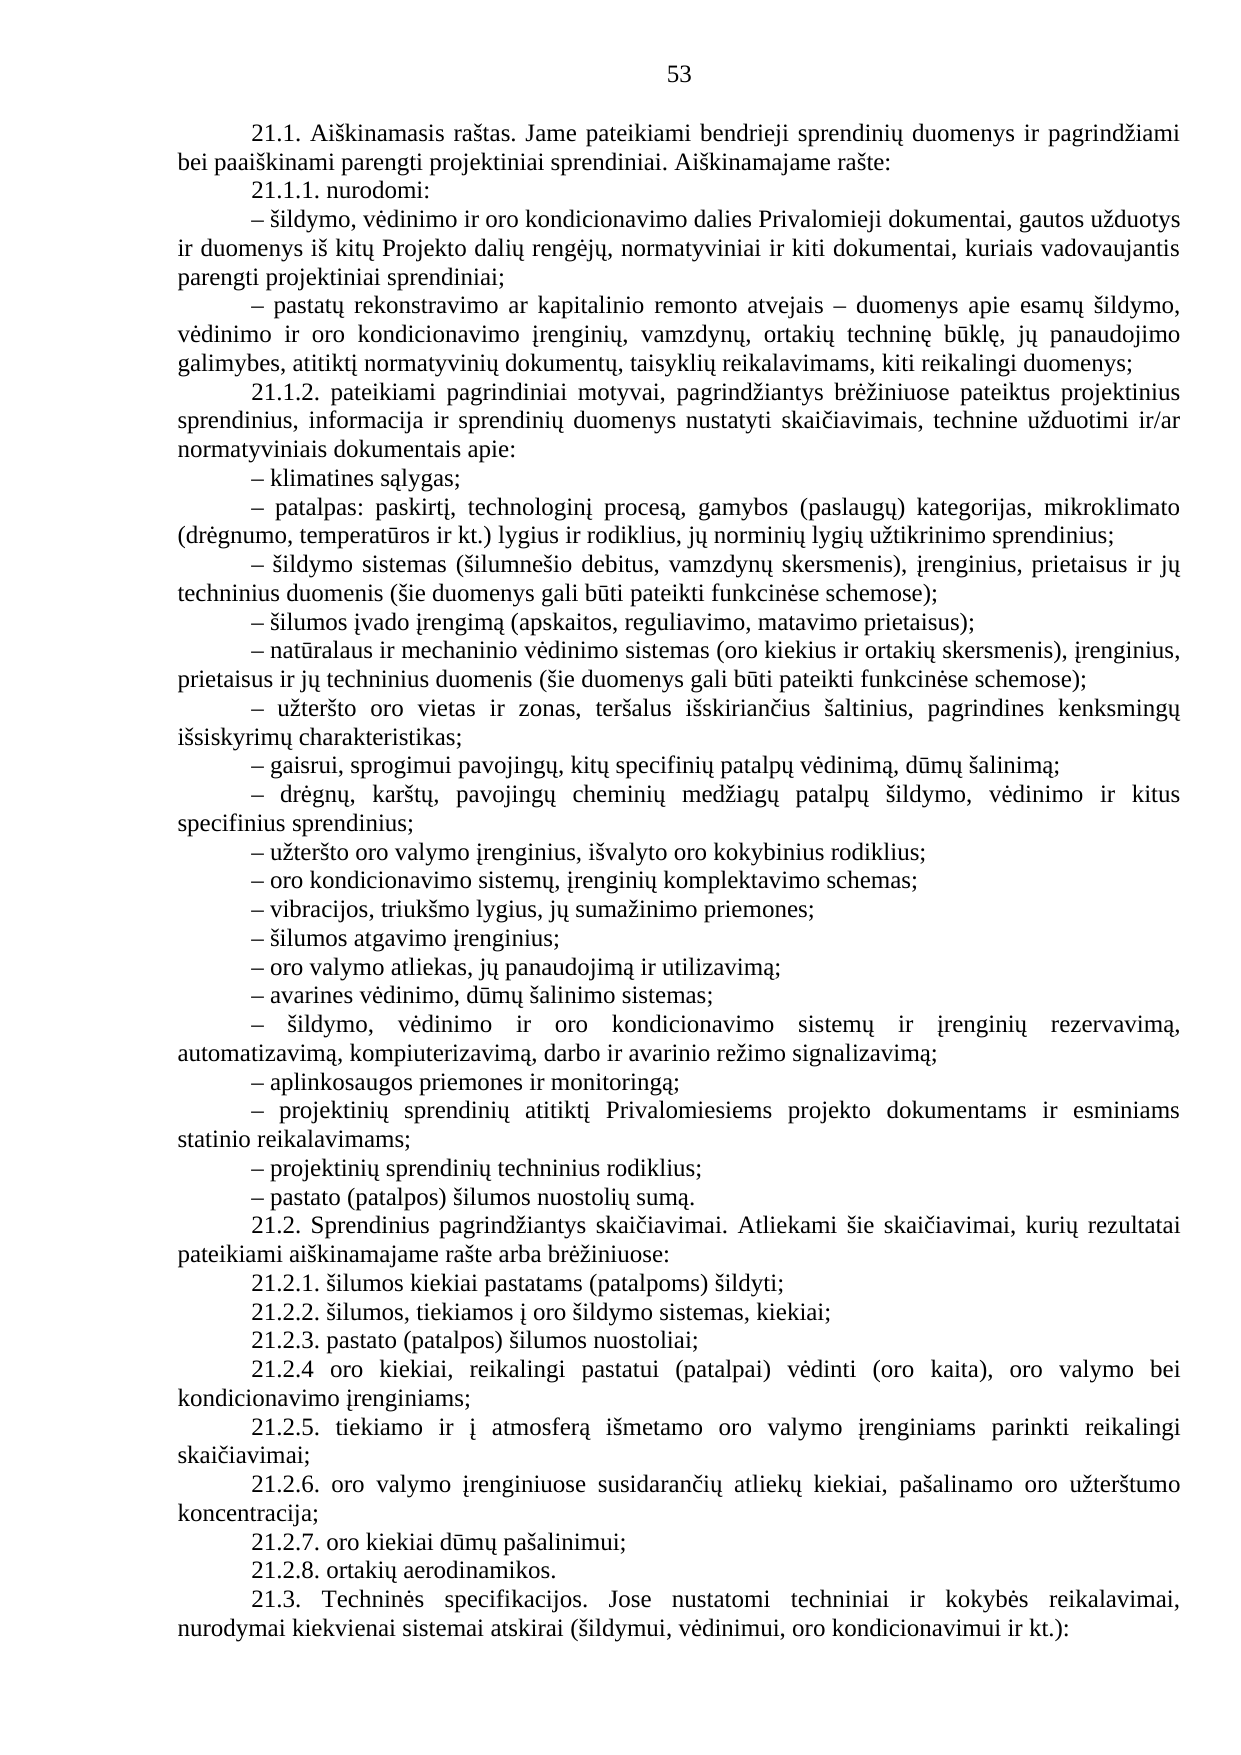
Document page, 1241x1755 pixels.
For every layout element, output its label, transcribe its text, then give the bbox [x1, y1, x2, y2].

text 21.2.7. oro kiekiai dūmų pašalinimui; [177, 1527, 1181, 1556]
text – pastatų rekonstravimo ar kapitalinio remonto atvejais – duomenys apie esamų šildymo, vėdinimo ir oro kondicionavimo įrenginių, vamzdynų, ortakių techninę būklę, jų panaudojimo galimybes, atitiktį normatyvinių dokumentų, taisyklių reikalavimams, kiti reikalingi duomenys; [177, 291, 1181, 377]
text – oro kondicionavimo sistemų, įrenginių komplektavimo schemas; [177, 866, 1181, 894]
text – vibracijos, triukšmo lygius, jų sumažinimo priemones; [177, 894, 1181, 923]
text – aplinkosaugos priemones ir monitoringą; [177, 1067, 1181, 1096]
text 21.2.3. pastato (patalpos) šilumos nuostoliai; [177, 1326, 1181, 1354]
text – šilumos įvado įrengimą (apskaitos, reguliavimo, matavimo prietaisus); [177, 607, 1181, 636]
text – projektinių sprendinių atitiktį Privalomiesiems projekto dokumentams ir esminiams statinio reikalavimams; [177, 1096, 1181, 1153]
text 21.2. Sprendinius pagrindžiantys skaičiavimai. Atliekami šie skaičiavimai, kurių rezultatai pateikiami aiškinamajame rašte arba brėžiniuose: [177, 1211, 1181, 1268]
text – užteršto oro valymo įrenginius, išvalyto oro kokybinius rodiklius; [177, 837, 1181, 866]
text – patalpas: paskirtį, technologinį procesą, gamybos (paslaugų) kategorijas, mikroklimato (drėgnumo, temperatūros ir kt.) lygius ir rodiklius, jų norminių lygių užtikrinimo sprendinius; [177, 492, 1181, 549]
text 21.2.4 oro kiekiai, reikalingi pastatui (patalpai) vėdinti (oro kaita), oro valymo bei kondicionavimo įrenginiams; [177, 1354, 1181, 1412]
text 21.1.2. pateikiami pagrindiniai motyvai, pagrindžiantys brėžiniuose pateiktus projektinius sprendinius, informacija ir sprendinių duomenys nustatyti skaičiavimais, technine užduotimi ir/ar normatyviniais dokumentais apie: [177, 377, 1181, 463]
text – šilumos atgavimo įrenginius; [177, 923, 1181, 952]
text – projektinių sprendinių techninius rodiklius; [177, 1153, 1181, 1182]
text 21.2.8. ortakių aerodinamikos. [177, 1556, 1181, 1584]
text – gaisrui, sprogimui pavojingų, kitų specifinių patalpų vėdinimą, dūmų šalinimą; [177, 751, 1181, 779]
text – oro valymo atliekas, jų panaudojimą ir utilizavimą; [177, 952, 1181, 981]
text 21.2.5. tiekiamo ir į atmosferą išmetamo oro valymo įrenginiams parinkti reikalingi skaičiavimai; [177, 1412, 1181, 1469]
text 21.2.1. šilumos kiekiai pastatams (patalpoms) šildyti; [177, 1268, 1181, 1297]
text – šildymo sistemas (šilumnešio debitus, vamzdynų skersmenis), įrenginius, prietaisus ir jų techninius duomenis (šie duomenys gali būti pateikti funkcinėse schemose); [177, 549, 1181, 607]
text – avarines vėdinimo, dūmų šalinimo sistemas; [177, 981, 1181, 1009]
text – drėgnų, karštų, pavojingų cheminių medžiagų patalpų šildymo, vėdinimo ir kitus specifinius sprendinius; [177, 779, 1181, 837]
text – šildymo, vėdinimo ir oro kondicionavimo sistemų ir įrenginių rezervavimą, automatizavimą, kompiuterizavimą, darbo ir avarinio režimo signalizavimą; [177, 1009, 1181, 1067]
text 21.1.1. nurodomi: [177, 176, 1181, 204]
text 21.2.6. oro valymo įrenginiuose susidarančių atliekų kiekiai, pašalinamo oro užterštumo koncentracija; [177, 1469, 1181, 1527]
text – šildymo, vėdinimo ir oro kondicionavimo dalies Privalomieji dokumentai, gautos užduotys ir duomenys iš kitų Projekto dalių rengėjų, normatyviniai ir kiti dokumentai, kuriais vadovaujantis parengti projektiniai sprendiniai; [177, 204, 1181, 291]
text 21.2.2. šilumos, tiekiamos į oro šildymo sistemas, kiekiai; [177, 1297, 1181, 1326]
text 21.3. Techninės specifikacijos. Jose nustatomi techniniai ir kokybės reikalavimai, nurodymai kiekvienai sistemai atskirai (šildymui, vėdinimui, oro kondicionavimui ir kt.): [177, 1584, 1181, 1642]
text 21.1. Aiškinamasis raštas. Jame pateikiami bendrieji sprendinių duomenys ir pagrindžiami bei paaiškinami parengti projektiniai sprendiniai. Aiškinamajame rašte: [177, 118, 1181, 176]
text – užteršto oro vietas ir zonas, teršalus išskiriančius šaltinius, pagrindines kenksmingų išsiskyrimų charakteristikas; [177, 693, 1181, 751]
text – klimatines sąlygas; [177, 463, 1181, 492]
text – pastato (patalpos) šilumos nuostolių sumą. [177, 1182, 1181, 1211]
text – natūralaus ir mechaninio vėdinimo sistemas (oro kiekius ir ortakių skersmenis), įrenginius, prietaisus ir jų techninius duomenis (šie duomenys gali būti pateikti funkcinėse schemose); [177, 636, 1181, 693]
